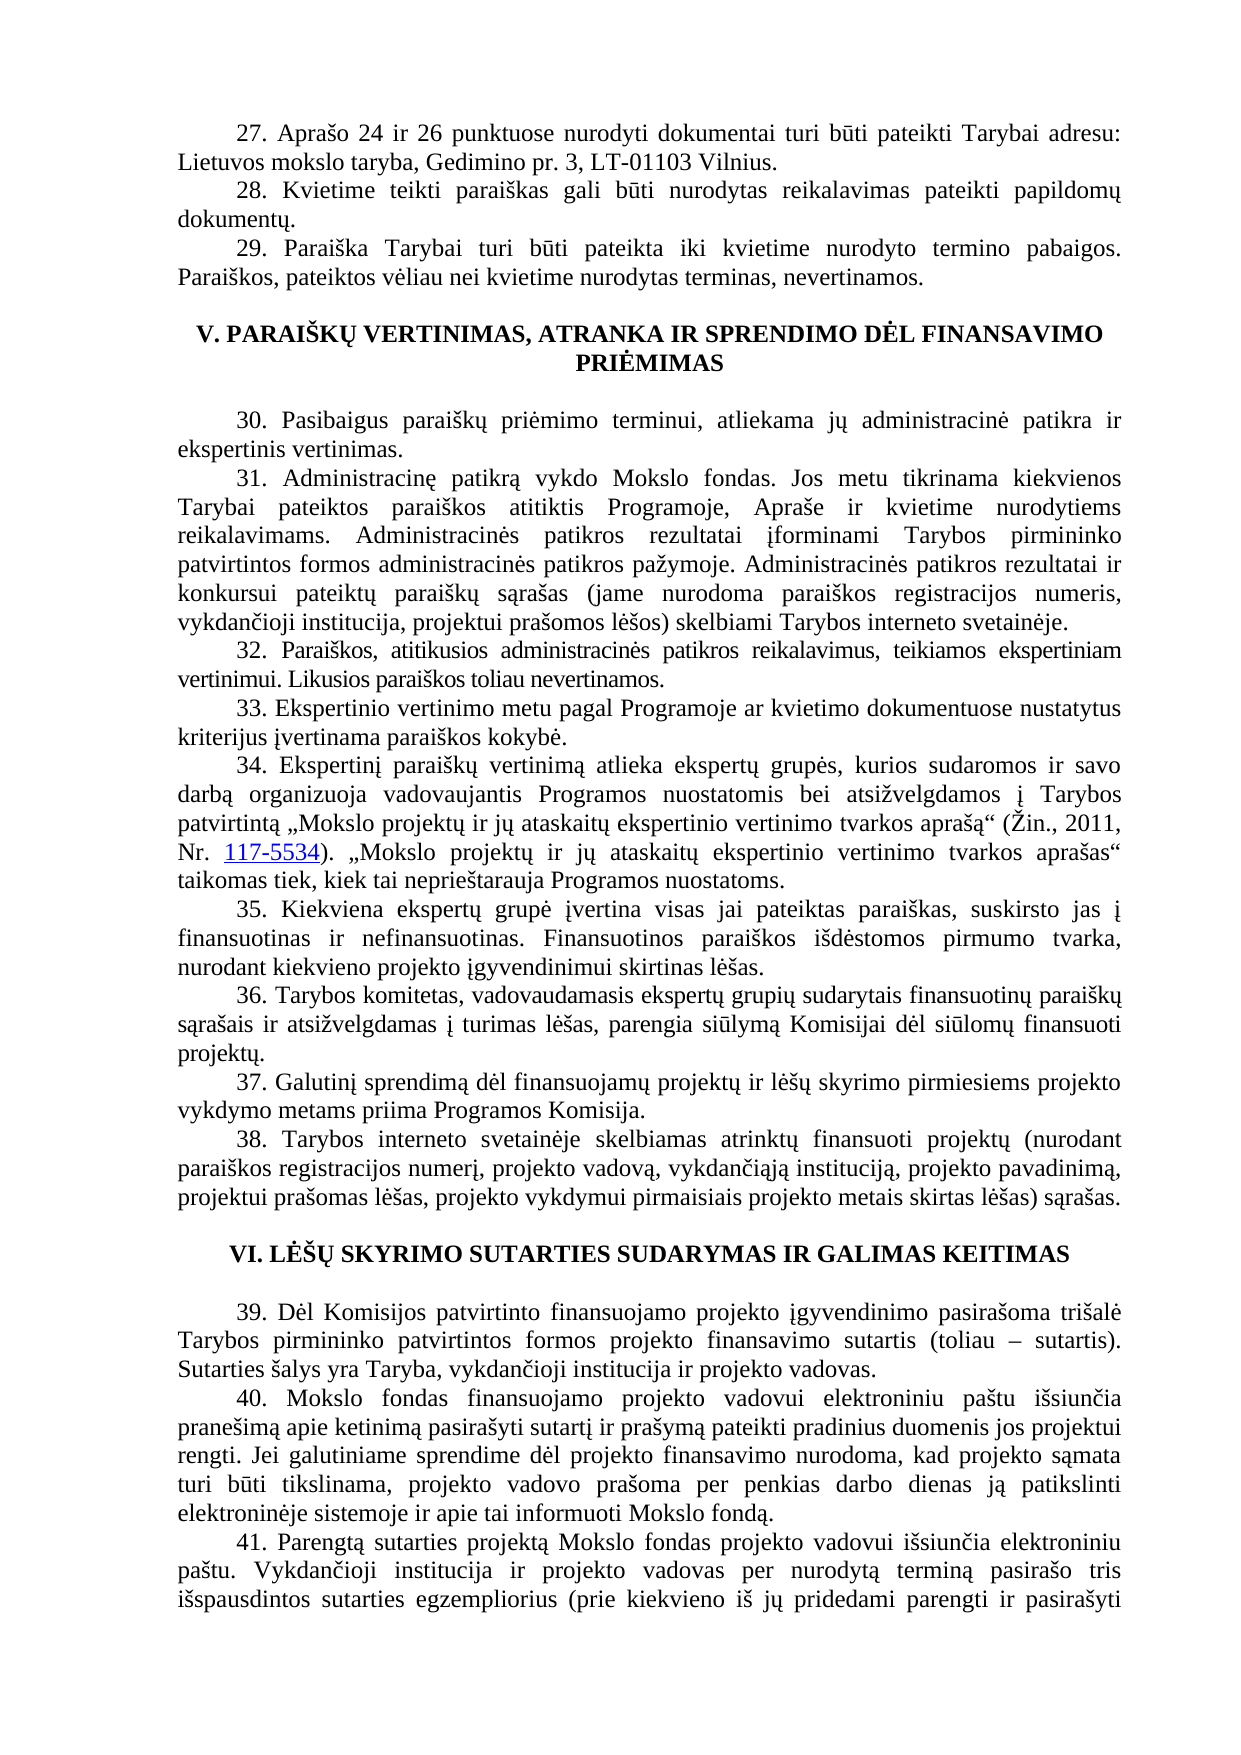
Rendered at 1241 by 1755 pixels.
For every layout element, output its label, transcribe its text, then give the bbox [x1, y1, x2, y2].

text 39. Dėl Komisijos patvirtinto finansuojamo projekto įgyvendinimo pasirašoma trišalė Tarybos pirmininko patvirtintos formos projekto finansavimo sutartis (toliau – sutartis). Sutarties šalys yra Taryba, vykdančioji institucija ir projekto vadovas. [177, 1297, 1122, 1383]
text 38. Tarybos interneto svetainėje skelbiamas atrinktų finansuoti projektų (nurodant paraiškos registracijos numerį, projekto vadovą, vykdančiąją instituciją, projekto pavadinimą, projektui prašomas lėšas, projekto vykdymui pirmaisiais projekto metais skirtas lėšas) sąrašas. [177, 1124, 1122, 1211]
text 29. Paraiška Tarybai turi būti pateikta iki kvietime nurodyto termino pabaigos. Paraiškos, pateiktos vėliau nei kvietime nurodytas terminas, nevertinamos. [177, 233, 1122, 291]
text 34. Ekspertinį paraiškų vertinimą atlieka ekspertų grupės, kurios sudaromos ir savo darbą organizuoja vadovaujantis Programos nuostatomis bei atsižvelgdamos į Tarybos patvirtintą „Mokslo projektų ir jų ataskaitų ekspertinio vertinimo tvarkos aprašą“ (Žin., 2011, Nr. 117-5534). „Mokslo projektų ir jų ataskaitų ekspertinio vertinimo tvarkos aprašas“ taikomas tiek, kiek tai neprieštarauja Programos nuostatoms. [177, 751, 1122, 894]
text 41. Parengtą sutarties projektą Mokslo fondas projekto vadovui išsiunčia elektroniniu paštu. Vykdančioji institucija ir projekto vadovas per nurodytą terminą pasirašo tris išspausdintos sutarties egzempliorius (prie kiekvieno iš jų pridedami parengti ir pasirašyti [177, 1527, 1122, 1613]
text 27. Aprašo 24 ir 26 punktuose nurodyti dokumentai turi būti pateikti Tarybai adresu: Lietuvos mokslo taryba, Gedimino pr. 3, LT-01103 Vilnius. [177, 118, 1122, 176]
text 36. Tarybos komitetas, vadovaudamasis ekspertų grupių sudarytais finansuotinų paraiškų sąrašais ir atsižvelgdamas į turimas lėšas, parengia siūlymą Komisijai dėl siūlomų finansuoti projektų. [177, 981, 1122, 1067]
text 37. Galutinį sprendimą dėl finansuojamų projektų ir lėšų skyrimo pirmiesiems projekto vykdymo metams priima Programos Komisija. [177, 1067, 1122, 1124]
text 40. Mokslo fondas finansuojamo projekto vadovui elektroniniu paštu išsiunčia pranešimą apie ketinimą pasirašyti sutartį ir prašymą pateikti pradinius duomenis jos projektui rengti. Jei galutiniame sprendime dėl projekto finansavimo nurodoma, kad projekto sąmata turi būti tikslinama, projekto vadovo prašoma per penkias darbo dienas ją patikslinti elektroninėje sistemoje ir apie tai informuoti Mokslo fondą. [177, 1383, 1122, 1527]
text 35. Kiekviena ekspertų grupė įvertina visas jai pateiktas paraiškas, suskirsto jas į finansuotinas ir nefinansuotinas. Finansuotinos paraiškos išdėstomos pirmumo tvarka, nurodant kiekvieno projekto įgyvendinimui skirtinas lėšas. [177, 894, 1122, 981]
text 33. Ekspertinio vertinimo metu pagal Programoje ar kvietimo dokumentuose nustatytus kriterijus įvertinama paraiškos kokybė. [177, 693, 1122, 751]
text VI. LĖŠŲ SKYRIMo sutarties sudarymas ir galimas keitimas [177, 1239, 1122, 1268]
text 28. Kvietime teikti paraiškas gali būti nurodytas reikalavimas pateikti papildomų dokumentų. [177, 176, 1122, 233]
text V. PARAIŠKŲ VERTINIMAS, ATRANKA ir SPRENDIMO DĖL FINANSAVIMO PRIĖMIMAS [177, 319, 1122, 377]
text 31. Administracinę patikrą vykdo Mokslo fondas. Jos metu tikrinama kiekvienos Tarybai pateiktos paraiškos atitiktis Programoje, Apraše ir kvietime nurodytiems reikalavimams. Administracinės patikros rezultatai įforminami Tarybos pirmininko patvirtintos formos administracinės patikros pažymoje. Administracinės patikros rezultatai ir konkursui pateiktų paraiškų sąrašas (jame nurodoma paraiškos registracijos numeris, vykdančioji institucija, projektui prašomos lėšos) skelbiami Tarybos interneto svetainėje. [177, 463, 1122, 636]
text 30. Pasibaigus paraiškų priėmimo terminui, atliekama jų administracinė patikra ir ekspertinis vertinimas. [177, 406, 1122, 463]
text 32. Paraiškos, atitikusios administracinės patikros reikalavimus, teikiamos ekspertiniam vertinimui. Likusios paraiškos toliau nevertinamos. [177, 636, 1122, 693]
